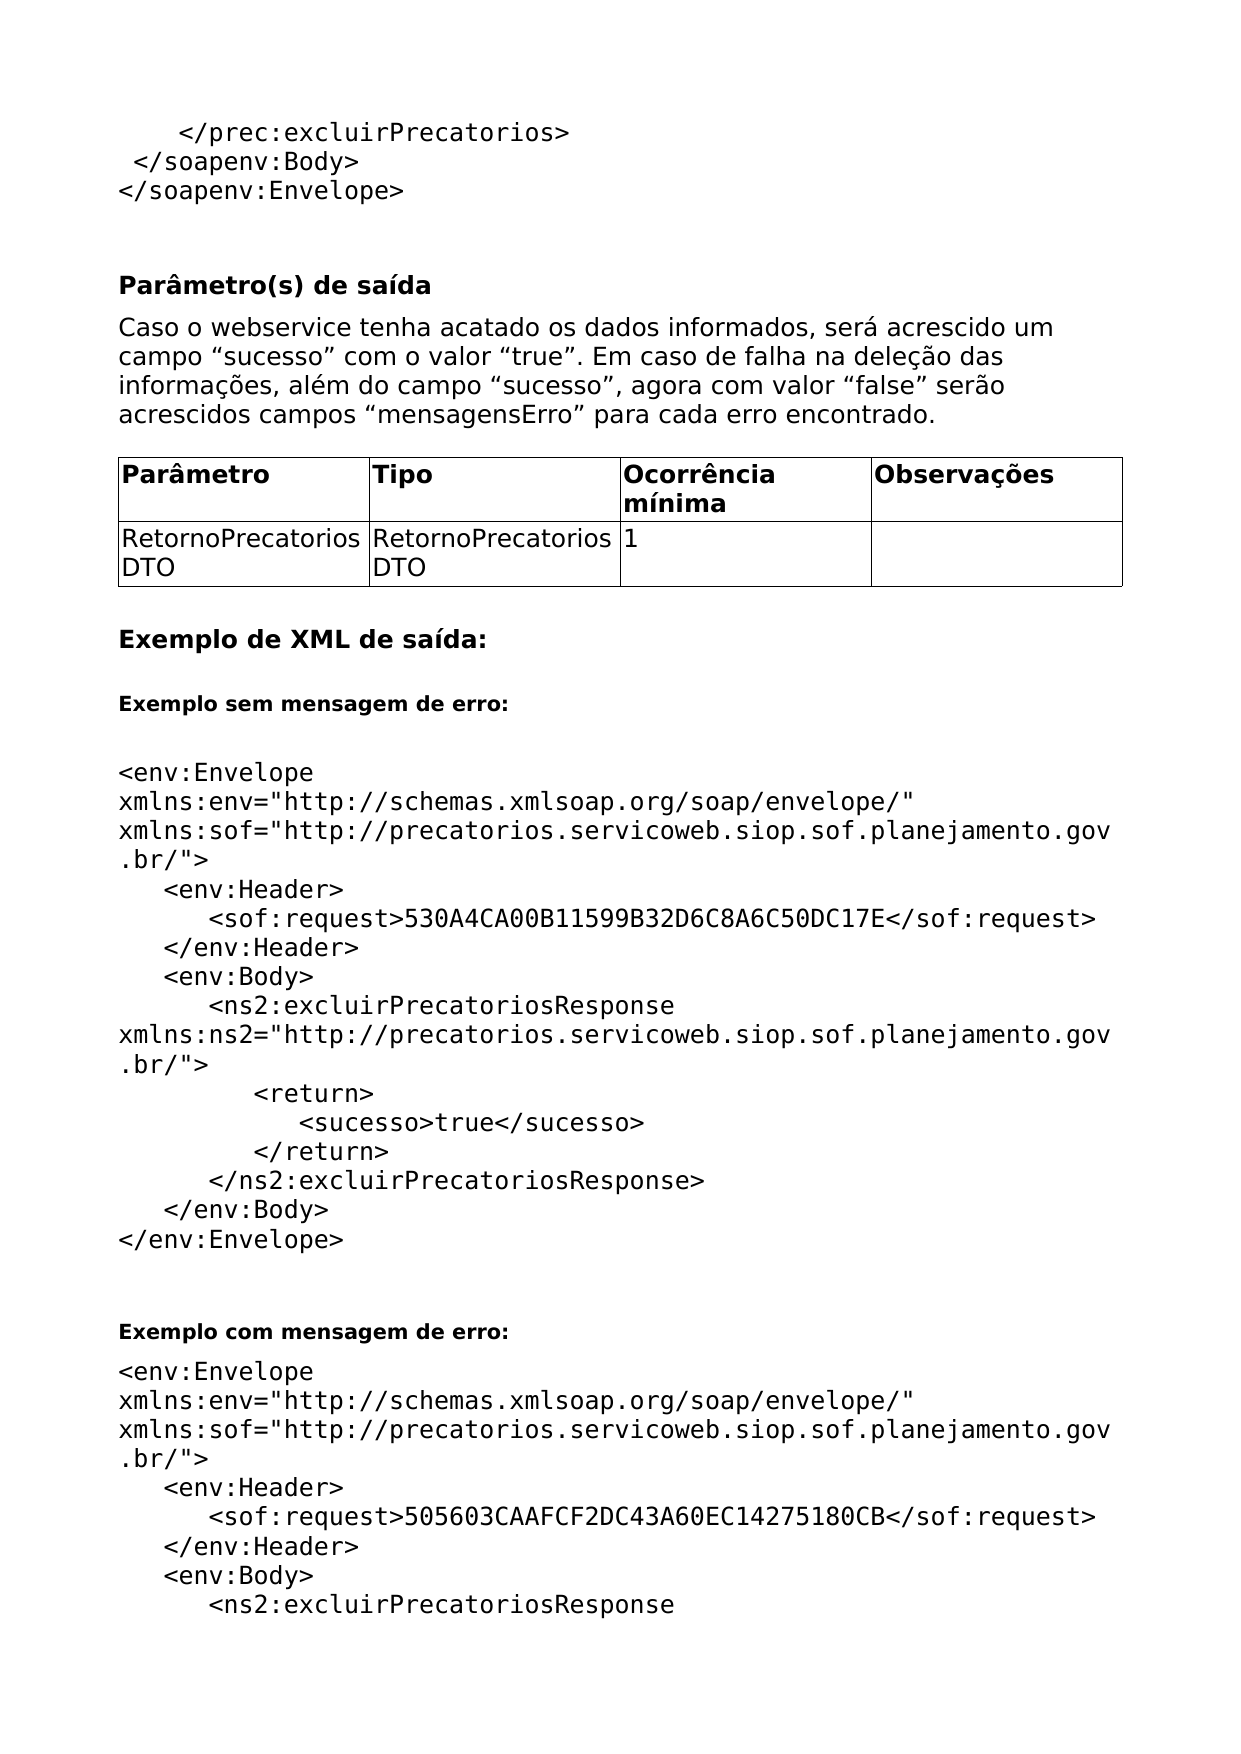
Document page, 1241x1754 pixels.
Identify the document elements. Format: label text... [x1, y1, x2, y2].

table_header Tipo [370, 458, 620, 521]
text <env:Envelope xmlns:env="http://schemas.xmlsoap.org/soap/envelope/" xmlns:sof="http://precatorios.servicoweb.siop.sof.planejamento.gov.br/"> <env:Header> <sof:request>505603CAAFCF2DC43A60EC14275180CB</sof:request> </env:Header> <env:Body> <ns2:excluirPrecatoriosResponse [118, 1357, 1122, 1619]
subtitle Exemplo com mensagem de erro: [118, 1320, 1122, 1344]
subtitle Exemplo de XML de saída: [118, 626, 1122, 655]
subtitle Parâmetro(s) de saída [118, 272, 1122, 301]
table_cell 1 [621, 522, 871, 586]
text </prec:excluirPrecatorios> </soapenv:Body> </soapenv:Envelope> [118, 118, 1122, 235]
text Caso o webservice tenha acatado os dados informados, será acrescido um campo “sucesso” com o valor “true”. Em caso de falha na deleção das informações, além do campo “sucesso”, agora com valor “false” serão acrescidos campos “mensagensErro” para cada erro encontrado. [118, 313, 1122, 430]
text <env:Envelope xmlns:env="http://schemas.xmlsoap.org/soap/envelope/" xmlns:sof="http://precatorios.servicoweb.siop.sof.planejamento.gov.br/"> <env:Header> <sof:request>530A4CA00B11599B32D6C8A6C50DC17E</sof:request> </env:Header> <env:Body> <ns2:excluirPrecatoriosResponse xmlns:ns2="http://precatorios.servicoweb.siop.sof.planejamento.gov.br/"> <return> <sucesso>true</sucesso> </return> </ns2:excluirPrecatoriosResponse> </env:Body> </env:Envelope> [118, 729, 1122, 1283]
table_header Ocorrência mínima [621, 458, 871, 521]
table_cell RetornoPrecatoriosDTO [119, 522, 369, 586]
table_header Observações [872, 458, 1122, 521]
table_cell RetornoPrecatoriosDTO [370, 522, 620, 586]
table_header Parâmetro [119, 458, 369, 521]
subtitle Exemplo sem mensagem de erro: [118, 692, 1122, 717]
table_cell [872, 522, 1122, 586]
